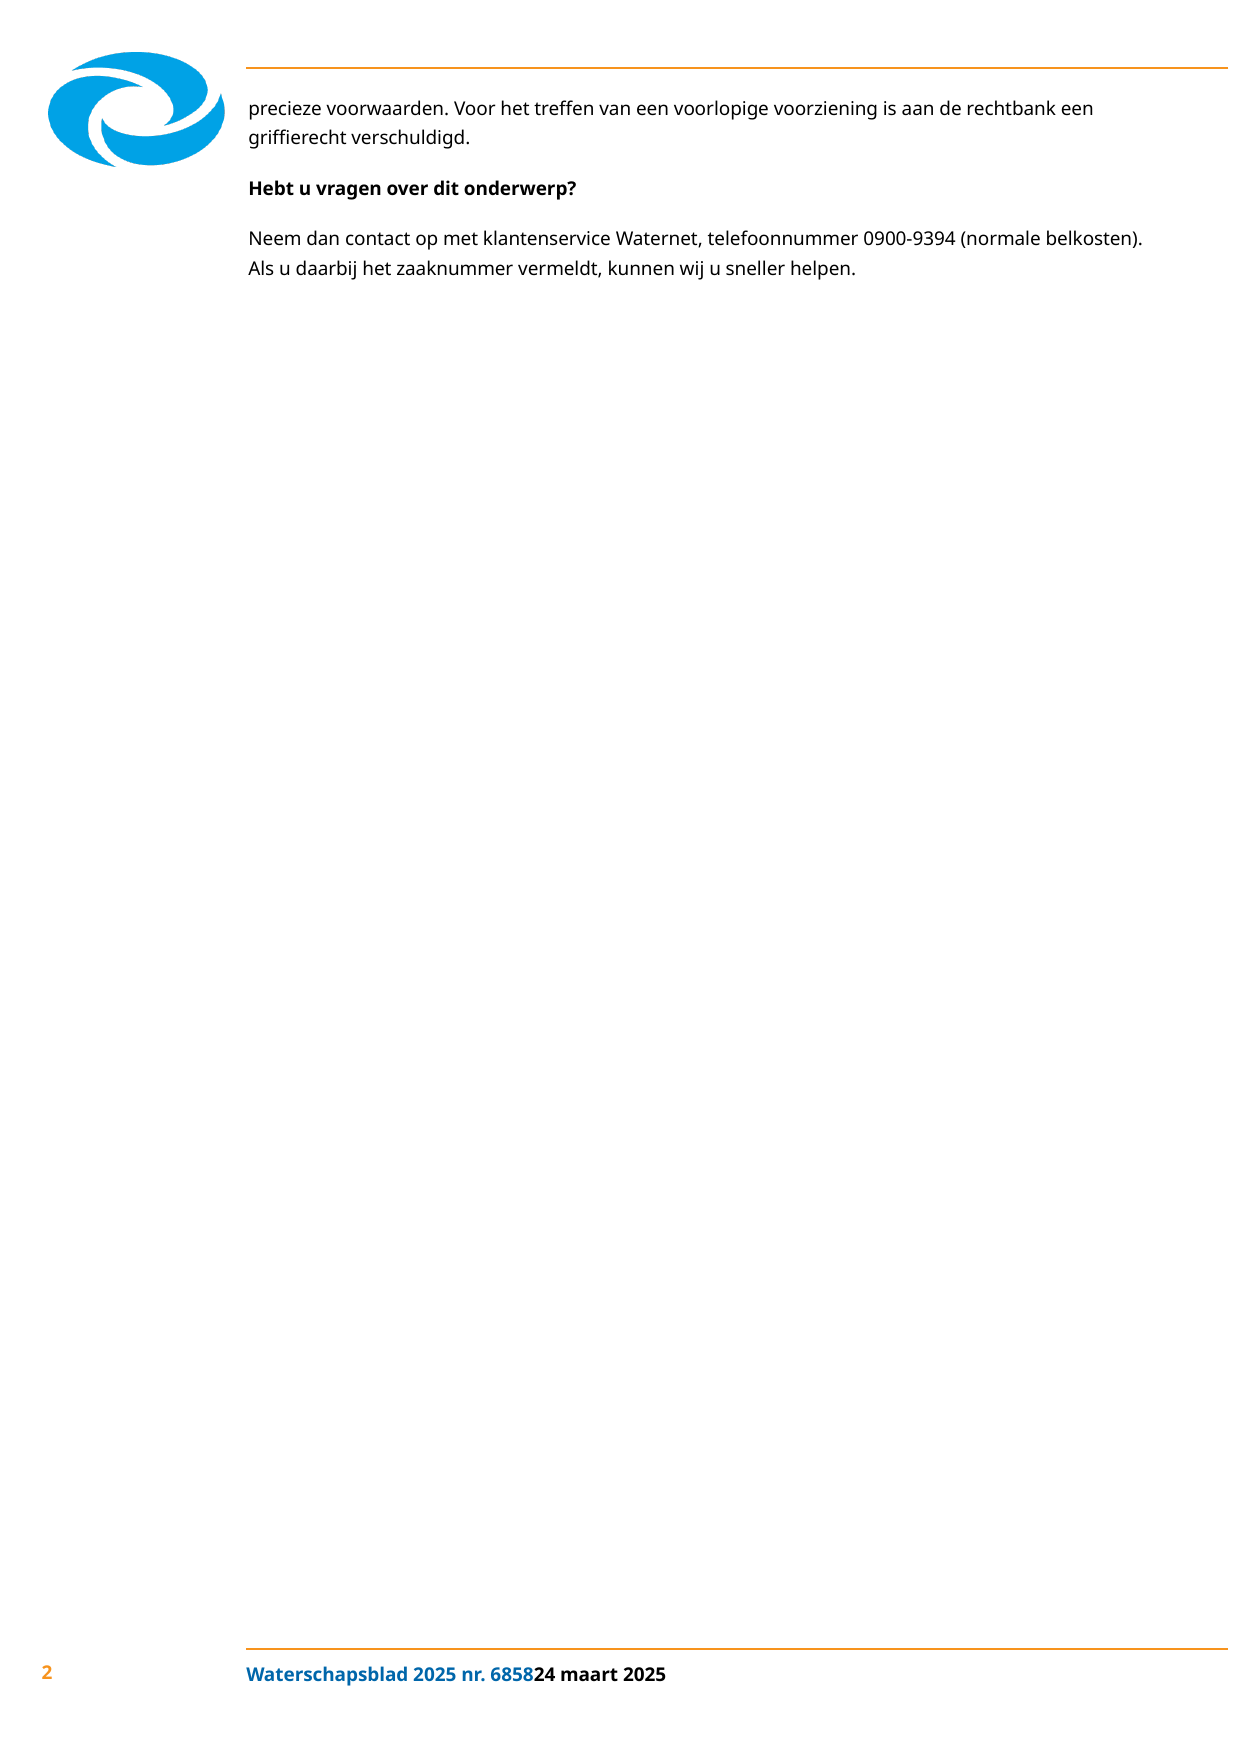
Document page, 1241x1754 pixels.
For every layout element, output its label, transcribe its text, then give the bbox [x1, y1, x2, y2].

picture [41, 47, 231, 172]
text Hebt u vragen over dit onderwerp? [248, 175, 1152, 201]
text precieze voorwaarden. Voor het treffen van een voorlopige voorziening is aan de rechtbank een griffierecht verschuldigd. [248, 95, 1152, 150]
text Neem dan contact op met klantenservice Waternet, telefoonnummer 0900-9394 (normale belkosten). Als u daarbij het zaaknummer vermeldt, kunnen wij u sneller helpen. [248, 225, 1152, 281]
